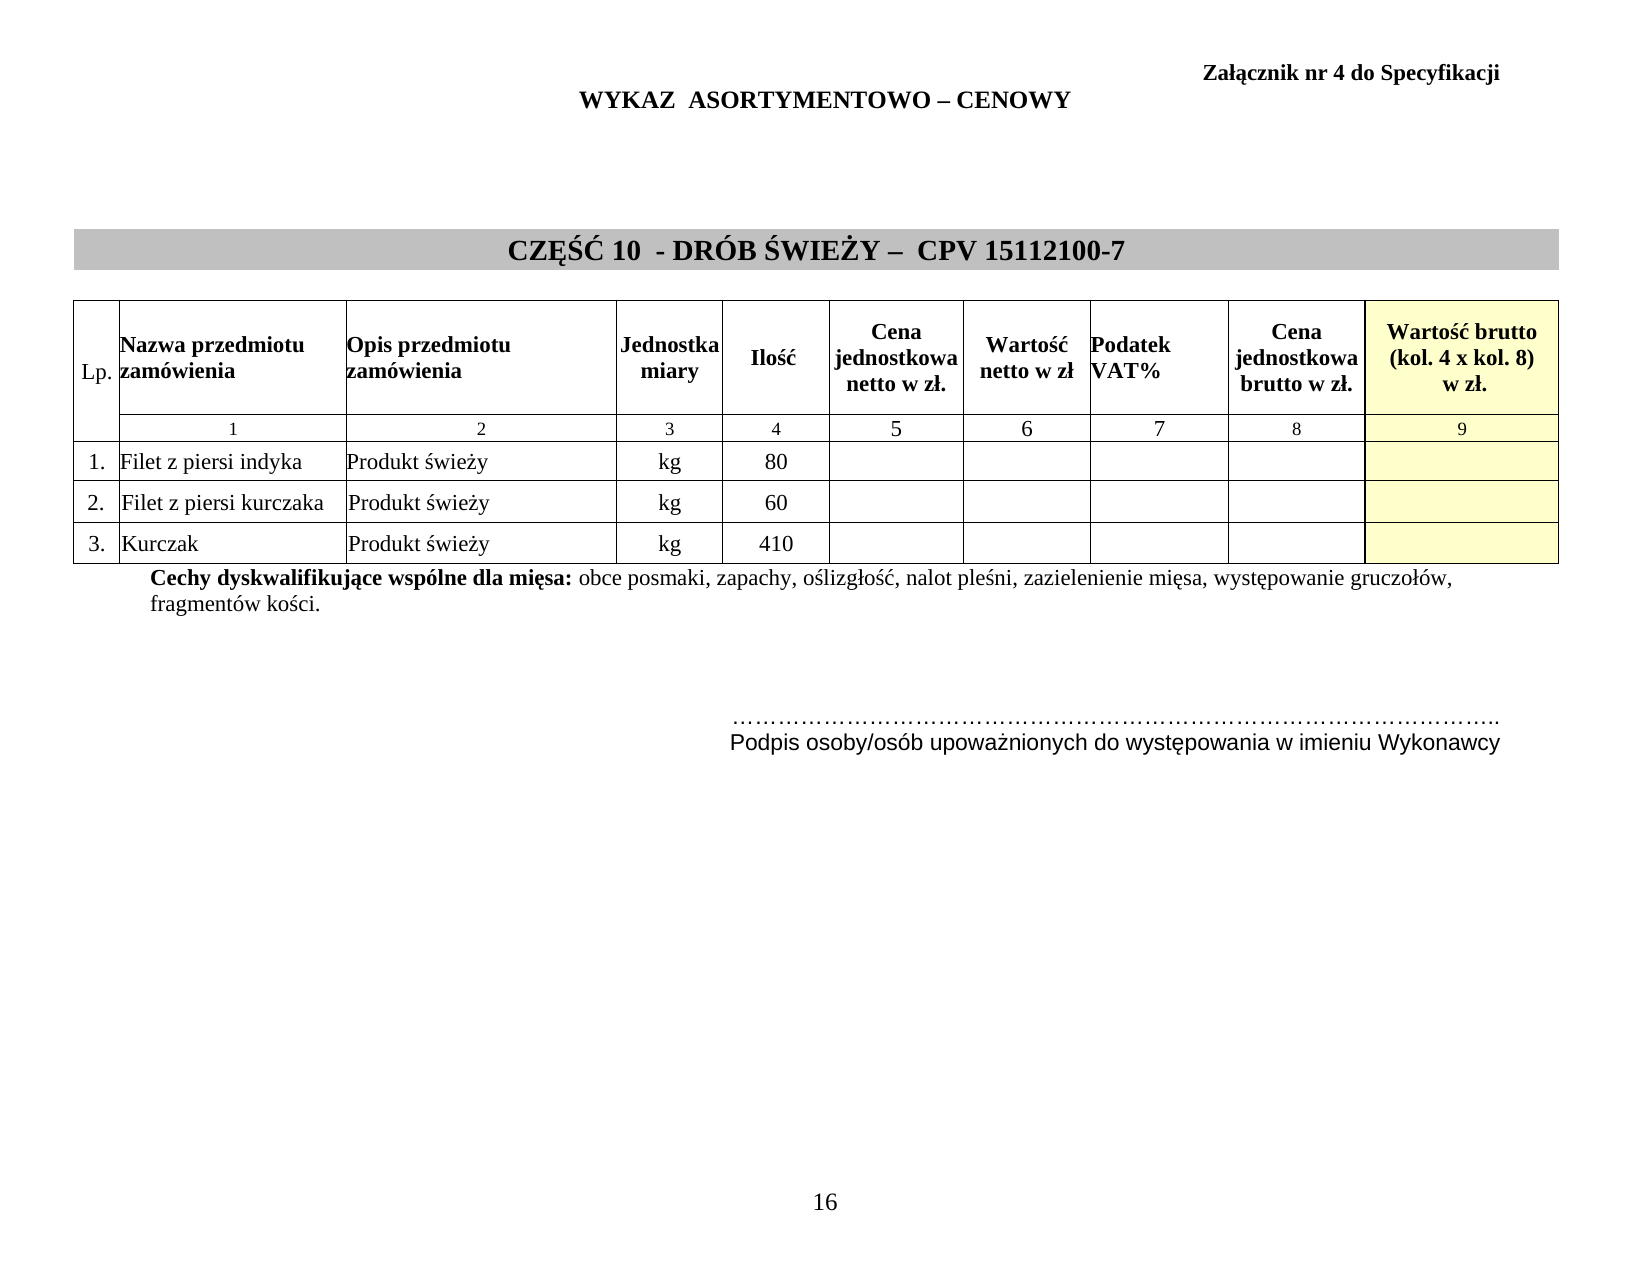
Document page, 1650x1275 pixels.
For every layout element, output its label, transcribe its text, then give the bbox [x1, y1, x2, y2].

table_cell 5 [830, 415, 963, 441]
table_cell kg [617, 523, 722, 563]
table_cell [964, 442, 1090, 480]
table_cell [1091, 442, 1228, 480]
table_cell 7 [1091, 415, 1228, 441]
table_cell [723, 270, 829, 299]
table_cell Wartość netto w zł [964, 301, 1090, 414]
table_cell Lp. [74, 301, 119, 441]
table_cell [964, 523, 1090, 563]
table_cell kg [617, 481, 722, 522]
table_cell Produkt świeży [347, 523, 616, 563]
text Załącznik nr 4 do Specyfikacji [150, 59, 1500, 85]
table_cell 2 [347, 415, 616, 441]
table_cell 8 [1229, 415, 1364, 441]
table_cell 1. [74, 442, 119, 480]
table_cell [1366, 481, 1558, 522]
table_cell 6 [964, 415, 1090, 441]
table_cell 4 [723, 415, 829, 441]
table_cell 2. [74, 481, 119, 522]
table_cell Podatek VAT% [1091, 301, 1228, 414]
table_cell Filet z piersi indyka [120, 442, 346, 480]
table_cell [120, 270, 616, 299]
table_cell Produkt świeży [347, 481, 616, 522]
table_cell Wartość brutto (kol. 4 x kol. 8) w zł. [1366, 301, 1558, 414]
table_cell 80 [723, 442, 829, 480]
table_cell [964, 481, 1090, 522]
table_cell 3 [617, 415, 722, 441]
table_cell [1366, 442, 1558, 480]
table_cell [830, 442, 963, 480]
table_cell [1091, 481, 1228, 522]
text Podpis osoby/osób upoważnionych do występowania w imieniu Wykonawcy [150, 729, 1500, 755]
table_header CZĘŚĆ 10 - DRÓB ŚWIEŻY – CPV 15112100-7 [74, 229, 1559, 270]
table_cell [1229, 481, 1364, 522]
table_cell [1228, 270, 1365, 299]
table_cell [1229, 523, 1364, 563]
table_cell 1 [120, 415, 346, 441]
table_cell Cena jednostkowa netto w zł. [830, 301, 963, 414]
text ……………………………………………………………………………………….. [150, 703, 1500, 729]
table_cell [1366, 523, 1558, 563]
table_cell Filet z piersi kurczaka [120, 481, 346, 522]
table_cell [616, 270, 723, 299]
table_cell 3. [74, 523, 119, 563]
text Cechy dyskwalifikujące wspólne dla mięsa: obce posmaki, zapachy, oślizgłość, nalot pleśni, zazielenienie mięsa, występowanie gruczołów, fragmentów kości. [150, 564, 1500, 616]
table_cell Produkt świeży [347, 442, 616, 480]
text WYKAZ ASORTYMENTOWO – CENOWY [150, 85, 1500, 114]
table_cell [1365, 270, 1559, 299]
table_cell [963, 270, 1090, 299]
table_cell Nazwa przedmiotu zamówienia [120, 301, 346, 414]
table_cell 9 [1366, 415, 1558, 441]
table_cell 410 [723, 523, 829, 563]
table_cell Cena jednostkowa brutto w zł. [1229, 301, 1364, 414]
table_cell [829, 270, 963, 299]
table_cell [830, 523, 963, 563]
table_cell [1090, 270, 1228, 299]
table_cell Kurczak [120, 523, 346, 563]
table_cell Jednostka miary [617, 301, 722, 414]
table_cell kg [617, 442, 722, 480]
table_cell [74, 270, 119, 299]
table_cell [1229, 442, 1364, 480]
table_cell Ilość [723, 301, 829, 414]
table_cell [830, 481, 963, 522]
table_cell [1091, 523, 1228, 563]
table_cell Opis przedmiotu zamówienia [347, 301, 616, 414]
table_cell 60 [723, 481, 829, 522]
